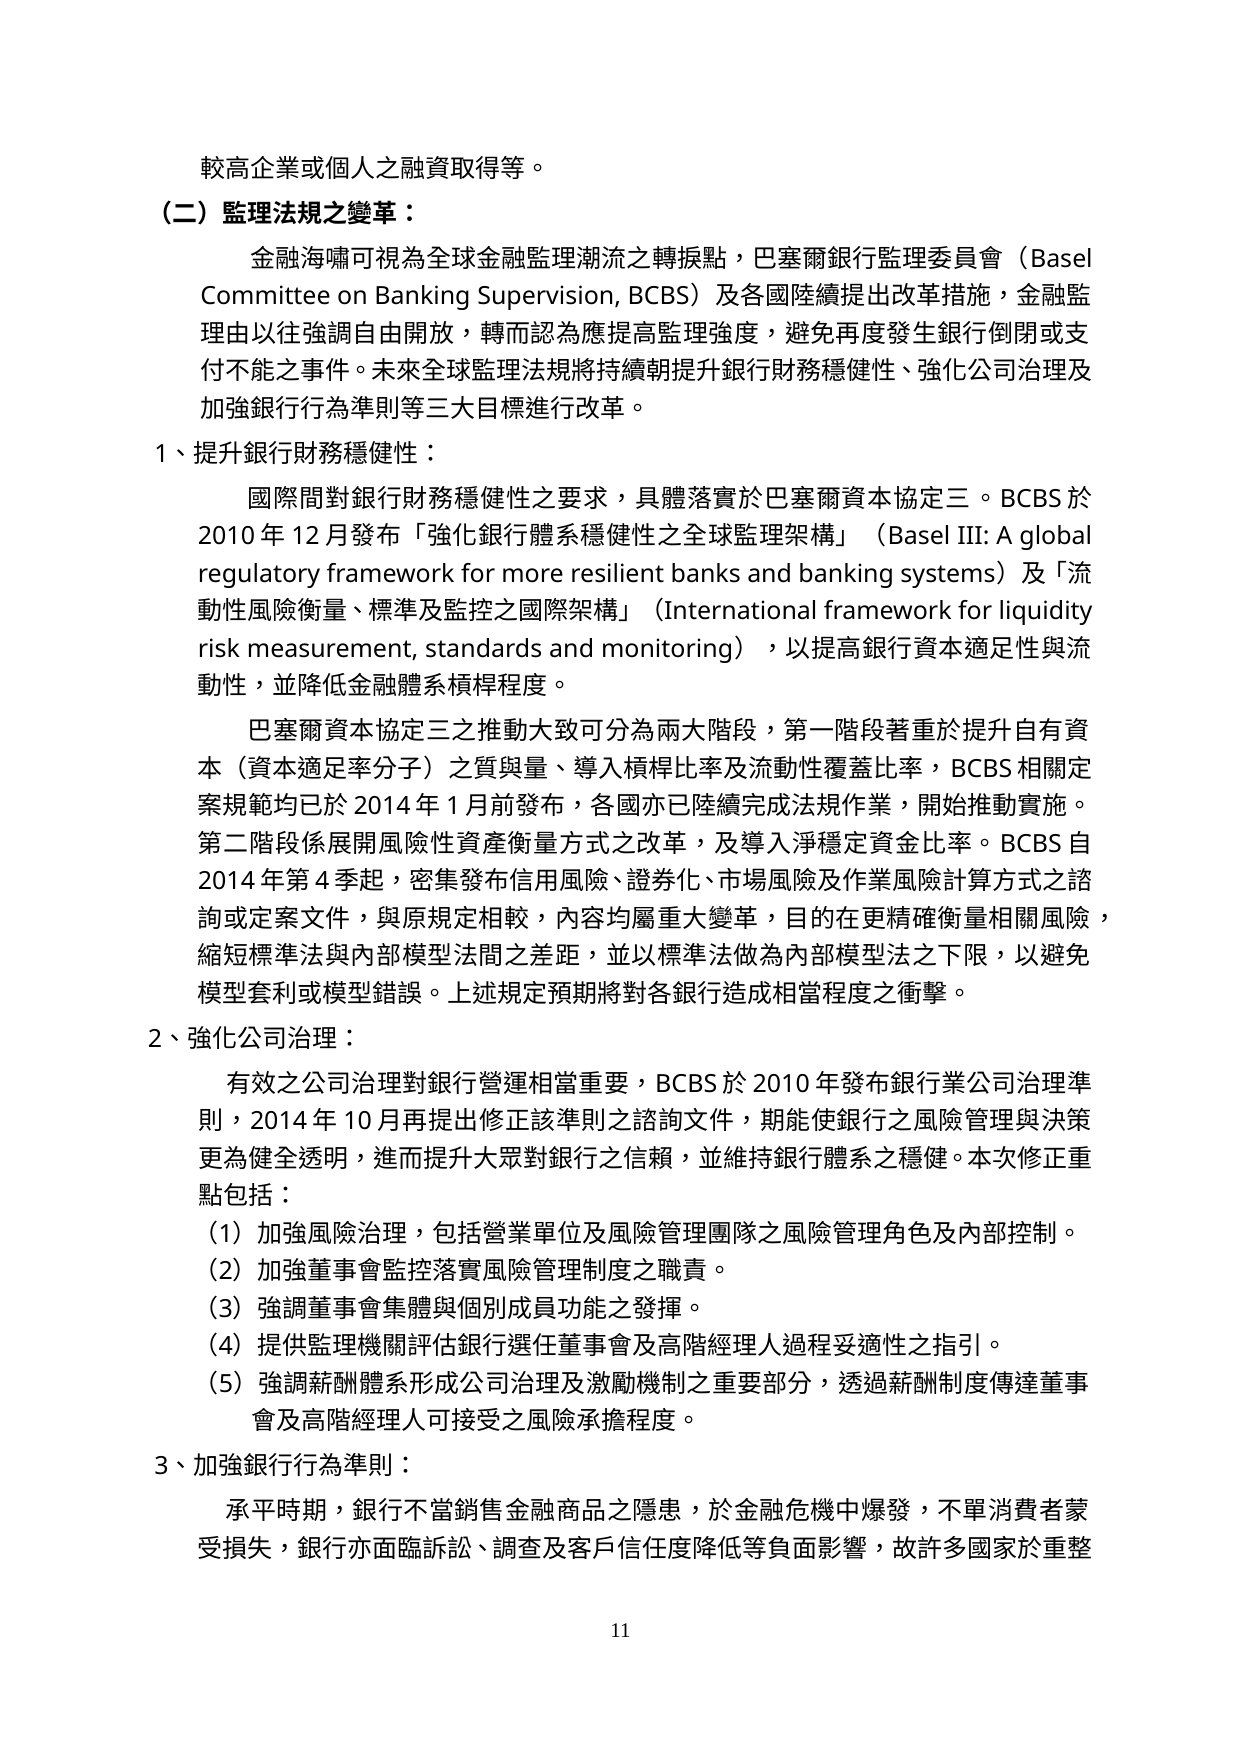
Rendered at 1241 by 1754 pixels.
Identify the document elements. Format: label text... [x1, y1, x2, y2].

text 承平時期，銀行不當銷售金融商品之隱患，於金融危機中爆發，不單消費者蒙受損失，銀行亦面臨訴訟、調查及客戶信任度降低等負面影響，故許多國家於重整 [197, 1490, 1092, 1565]
text 較高企業或個人之融資取得等。 [185, 148, 1092, 185]
text （5）強調薪酬體系形成公司治理及激勵機制之重要部分，透過薪酬制度傳達董事會及高階經理人可接受之風險承擔程度。 [193, 1363, 1092, 1438]
text 金融海嘯可視為全球金融監理潮流之轉捩點，巴塞爾銀行監理委員會（Basel Committee on Banking Supervision, BCBS）及各國陸續提出改革措施，金融監理由以往強調自由開放，轉而認為應提高監理強度，避免再度發生銀行倒閉或支付不能之事件。未來全球監理法規將持續朝提升銀行財務穩健性、強化公司治理及加強銀行行為準則等三大目標進行改革。 [200, 238, 1092, 425]
text （1）加強風險治理，包括營業單位及風險管理團隊之風險管理角色及內部控制。 [193, 1213, 1092, 1250]
text （3）強調董事會集體與個別成員功能之發揮。 [193, 1288, 1092, 1325]
text （2）加強董事會監控落實風險管理制度之職責。 [193, 1250, 1092, 1288]
text 國際間對銀行財務穩健性之要求，具體落實於巴塞爾資本協定三。BCBS於2010年12月發布「強化銀行體系穩健性之全球監理架構」（Basel III: A global regulatory framework for more resilient banks and banking systems）及「流動性風險衡量、標準及監控之國際架構」（International framework for liquidity risk measurement, standards and monitoring），以提高銀行資本適足性與流動性，並降低金融體系槓桿程度。 [198, 478, 1092, 703]
text （4）提供監理機關評估銀行選任董事會及高階經理人過程妥適性之指引。 [193, 1325, 1092, 1363]
text 3、加強銀行行為準則： [148, 1445, 1092, 1483]
text 1、提升銀行財務穩健性： [148, 433, 1092, 470]
text 巴塞爾資本協定三之推動大致可分為兩大階段，第一階段著重於提升自有資本（資本適足率分子）之質與量、導入槓桿比率及流動性覆蓋比率，BCBS相關定案規範均已於2014年1月前發布，各國亦已陸續完成法規作業，開始推動實施。第二階段係展開風險性資產衡量方式之改革，及導入淨穩定資金比率。BCBS自2014年第4季起，密集發布信用風險、證券化、市場風險及作業風險計算方式之諮詢或定案文件，與原規定相較，內容均屬重大變革，目的在更精確衡量相關風險，縮短標準法與內部模型法間之差距，並以標準法做為內部模型法之下限，以避免模型套利或模型錯誤。上述規定預期將對各銀行造成相當程度之衝擊。 [198, 710, 1092, 1010]
text （二）監理法規之變革： [148, 193, 1092, 230]
text 有效之公司治理對銀行營運相當重要，BCBS於2010年發布銀行業公司治理準則，2014年10月再提出修正該準則之諮詢文件，期能使銀行之風險管理與決策更為健全透明，進而提升大眾對銀行之信賴，並維持銀行體系之穩健。本次修正重點包括： [199, 1063, 1092, 1213]
text 2、強化公司治理： [148, 1018, 1092, 1055]
